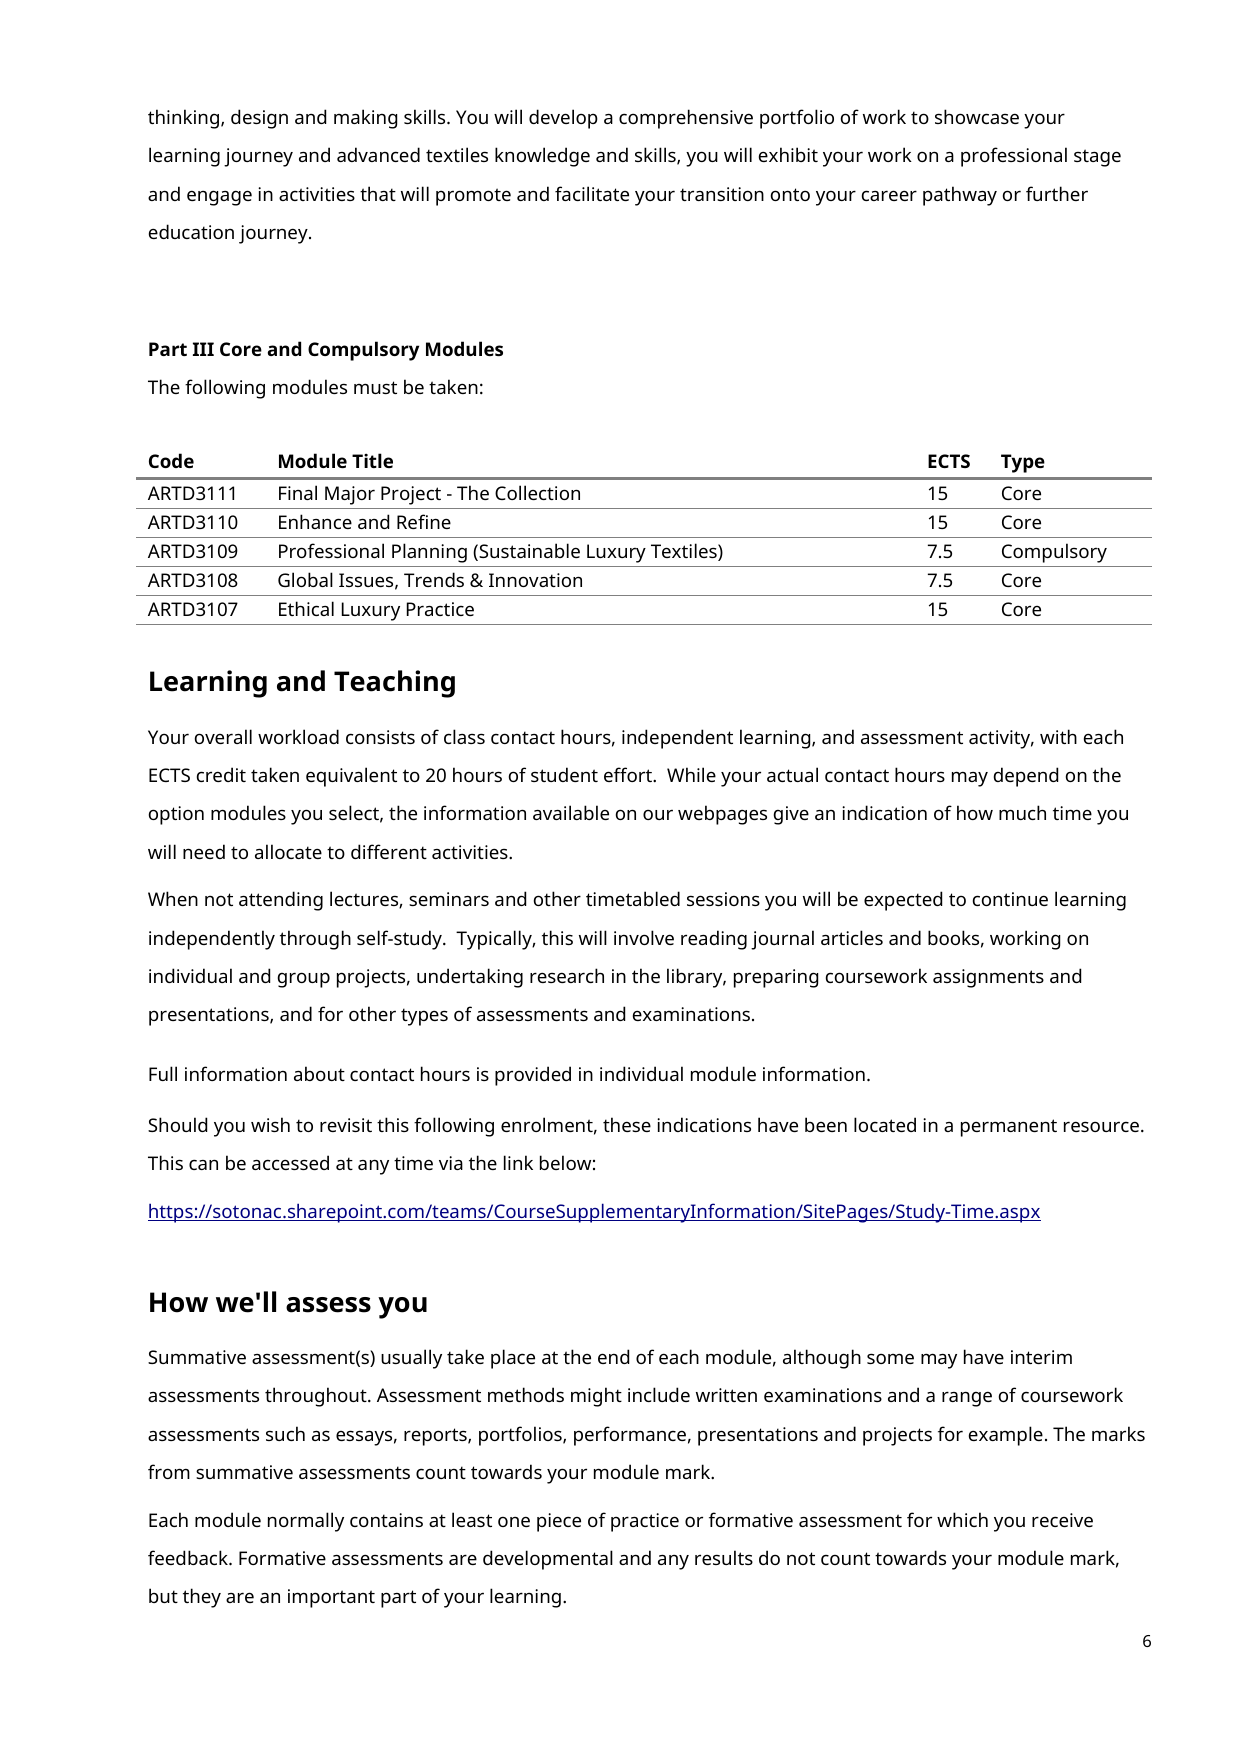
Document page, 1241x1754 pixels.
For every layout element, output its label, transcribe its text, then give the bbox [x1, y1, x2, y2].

subtitle How we'll assess you [148, 1283, 1152, 1320]
table_cell ECTS [916, 449, 989, 477]
subtitle Learning and Teaching [148, 663, 1152, 699]
text Full information about contact hours is provided in individual module information. [148, 1061, 1152, 1087]
table_cell Core [989, 480, 1152, 508]
table_cell thinking, design and making skills. You will develop a comprehensive portfolio of work to showcase your learning journey and advanced textiles knowledge and skills, you will exhibit your work on a professional stage and engage in activities that will promote and facilitate your transition onto your career pathway or further education journey. [136, 104, 1152, 298]
text When not attending lectures, seminars and other timetabled sessions you will be expected to continue learning independently through self-study. Typically, this will involve reading journal articles and books, working on individual and group projects, undertaking research in the library, preparing coursework assignments and presentations, and for other types of assessments and examinations. [148, 887, 1152, 1027]
table_cell ARTD3110 [136, 509, 266, 537]
table_cell Core [989, 567, 1152, 595]
table_cell ARTD3108 [136, 567, 266, 595]
table_cell Part III Core and Compulsory Modules The following modules must be taken: [136, 298, 1152, 449]
table_cell Professional Planning (Sustainable Luxury Textiles) [266, 538, 916, 566]
text Each module normally contains at least one piece of practice or formative assessment for which you receive feedback. Formative assessments are developmental and any results do not count towards your module mark, but they are an important part of your learning. [148, 1507, 1152, 1609]
table_cell Code [136, 449, 266, 477]
text Summative assessment(s) usually take place at the end of each module, although some may have interim assessments throughout. Assessment methods might include written examinations and a range of coursework assessments such as essays, reports, portfolios, performance, presentations and projects for example. The marks from summative assessments count towards your module mark. [148, 1344, 1152, 1485]
table_cell ARTD3111 [136, 480, 266, 508]
table_cell Final Major Project - The Collection [266, 480, 916, 508]
table_cell Core [989, 596, 1152, 624]
table_cell Ethical Luxury Practice [266, 596, 916, 624]
table_cell Type [989, 449, 1152, 477]
table_cell 7.5 [916, 567, 989, 595]
table_cell Global Issues, Trends & Innovation [266, 567, 916, 595]
table_cell Module Title [266, 449, 916, 477]
table_cell ARTD3109 [136, 538, 266, 566]
table_cell 7.5 [916, 538, 989, 566]
table_cell 15 [916, 596, 989, 624]
text Your overall workload consists of class contact hours, independent learning, and assessment activity, with each ECTS credit taken equivalent to 20 hours of student effort. While your actual contact hours may depend on the option modules you select, the information available on our webpages give an indication of how much time you will need to allocate to different activities. [148, 724, 1152, 864]
table_cell Enhance and Refine [266, 509, 916, 537]
text Should you wish to revisit this following enrolment, these indications have been located in a permanent resource. This can be accessed at any time via the link below: [148, 1112, 1152, 1176]
table_cell ARTD3107 [136, 596, 266, 624]
table_cell Compulsory [989, 538, 1152, 566]
table_cell Core [989, 509, 1152, 537]
text https://sotonac.sharepoint.com/teams/CourseSupplementaryInformation/SitePages/Study-Time.aspx [148, 1198, 1152, 1223]
table_cell 15 [916, 480, 989, 508]
table_cell 15 [916, 509, 989, 537]
